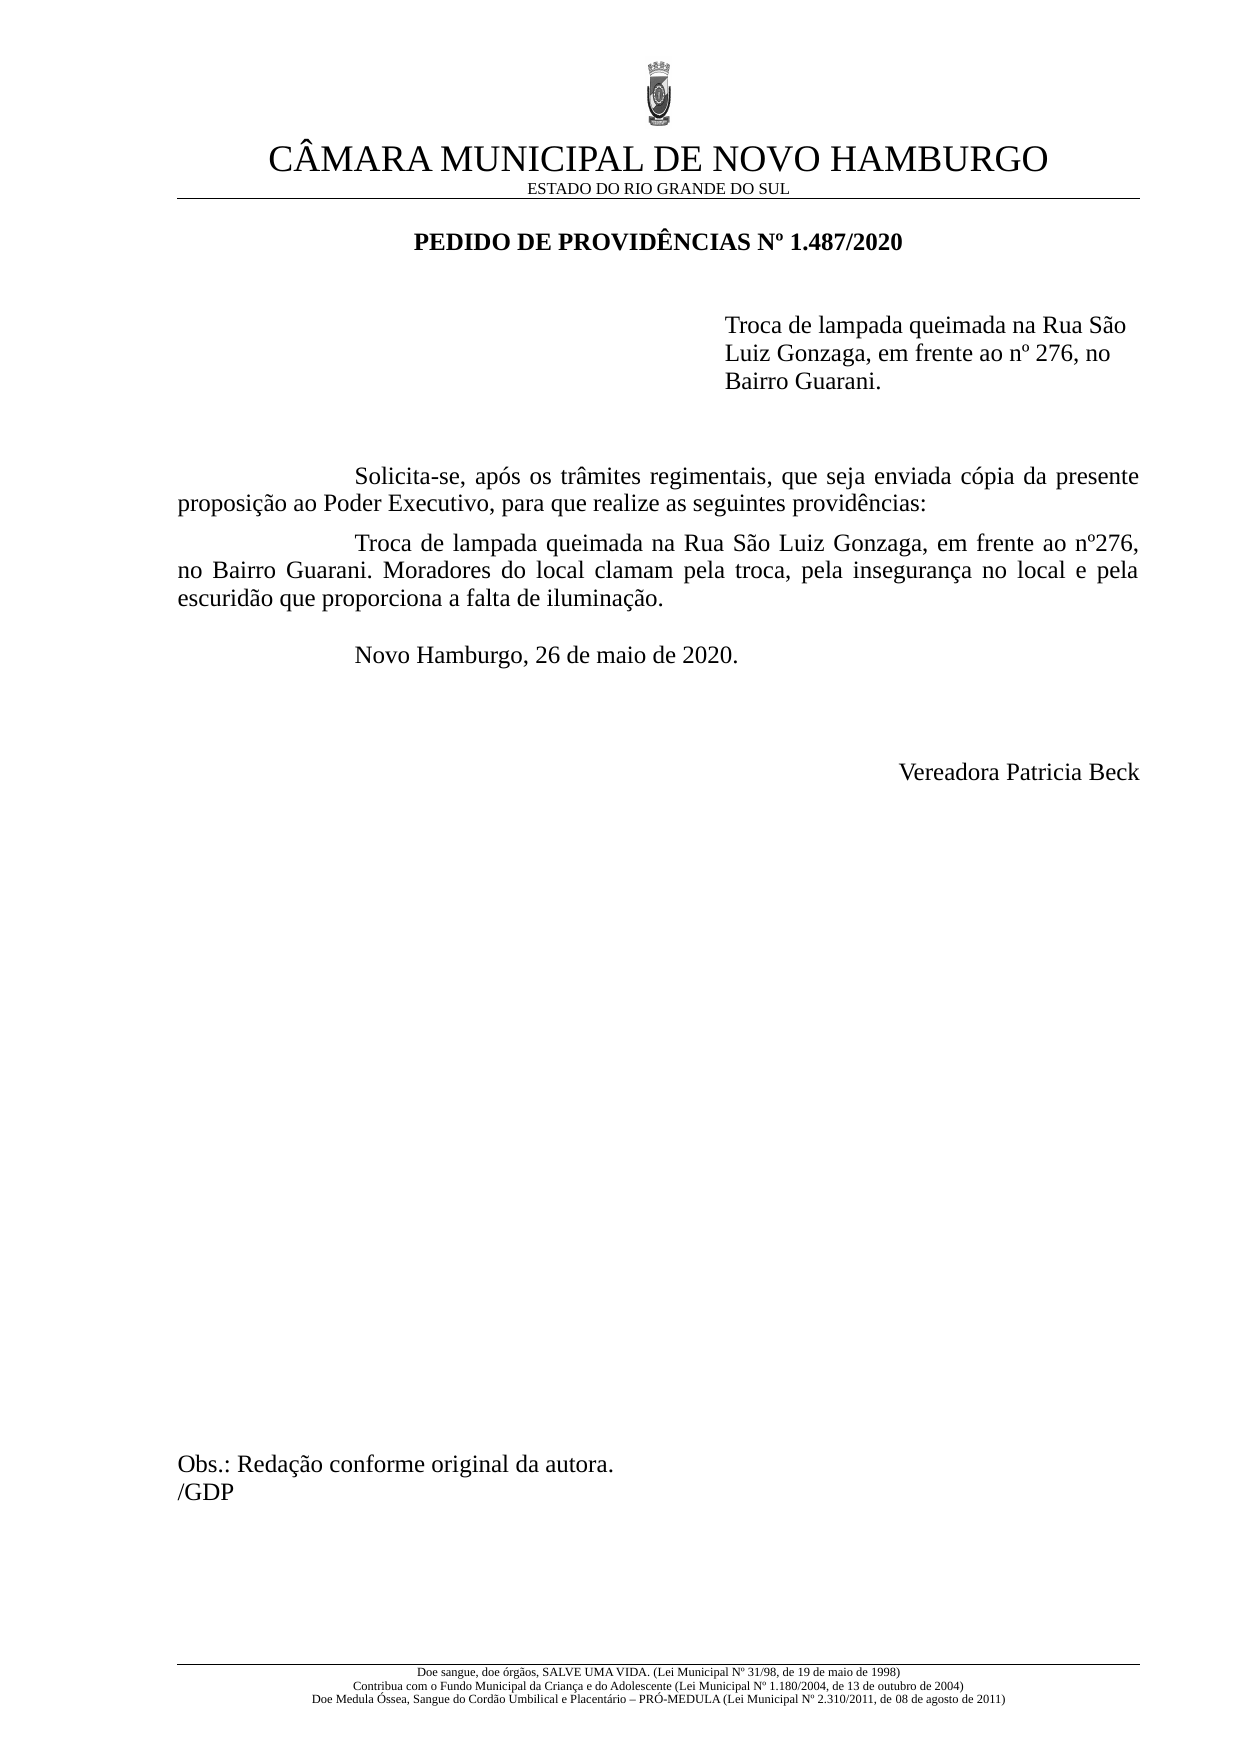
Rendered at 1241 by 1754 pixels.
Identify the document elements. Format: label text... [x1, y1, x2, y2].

text Obs.: Redação conforme original da autora. [177, 1451, 1140, 1478]
text /GDP [177, 1478, 1140, 1506]
text Troca de lampada queimada na Rua São Luiz Gonzaga, em frente ao nº276, no Bairro Guarani. Moradores do local clamam pela troca, pela insegurança no local e pela escuridão que proporciona a falta de iluminação. [177, 529, 1140, 612]
text Novo Hamburgo, 26 de maio de 2020. [177, 642, 1140, 669]
text PEDIDO DE PROVIDÊNCIAS Nº 1.487/2020 [177, 228, 1140, 256]
list Troca de lampada queimada na Rua São Luiz Gonzaga, em frente ao nº 276, no Bairro Guarani. [687, 311, 1140, 394]
text Vereadora Patricia Beck [649, 758, 1140, 786]
text Solicita-se, após os trâmites regimentais, que seja enviada cópia da presente proposição ao Poder Executivo, para que realize as seguintes providências: [177, 462, 1140, 517]
